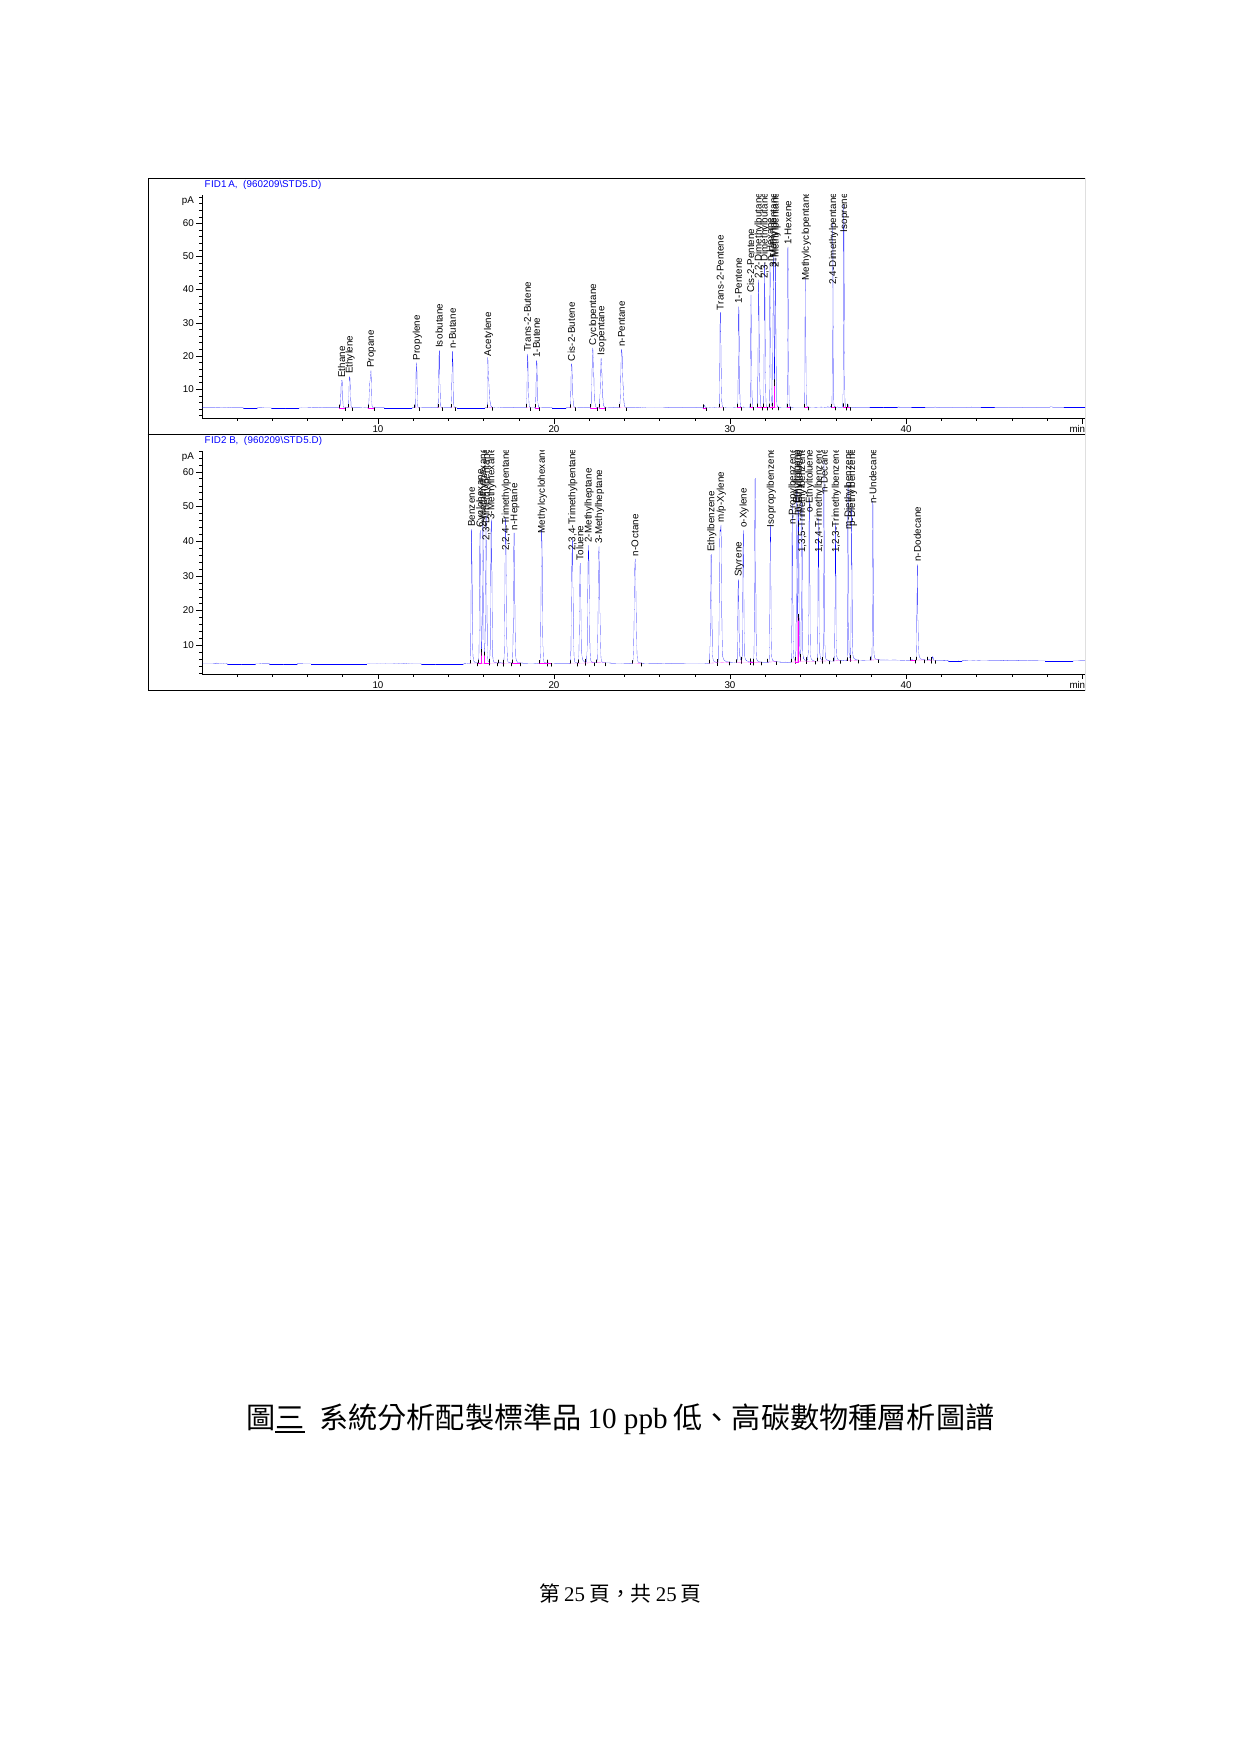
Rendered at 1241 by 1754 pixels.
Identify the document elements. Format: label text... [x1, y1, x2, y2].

text 圖三 系統分析配製標準品10 ppb低、高碳數物種層析圖譜 [148, 1374, 1092, 1437]
